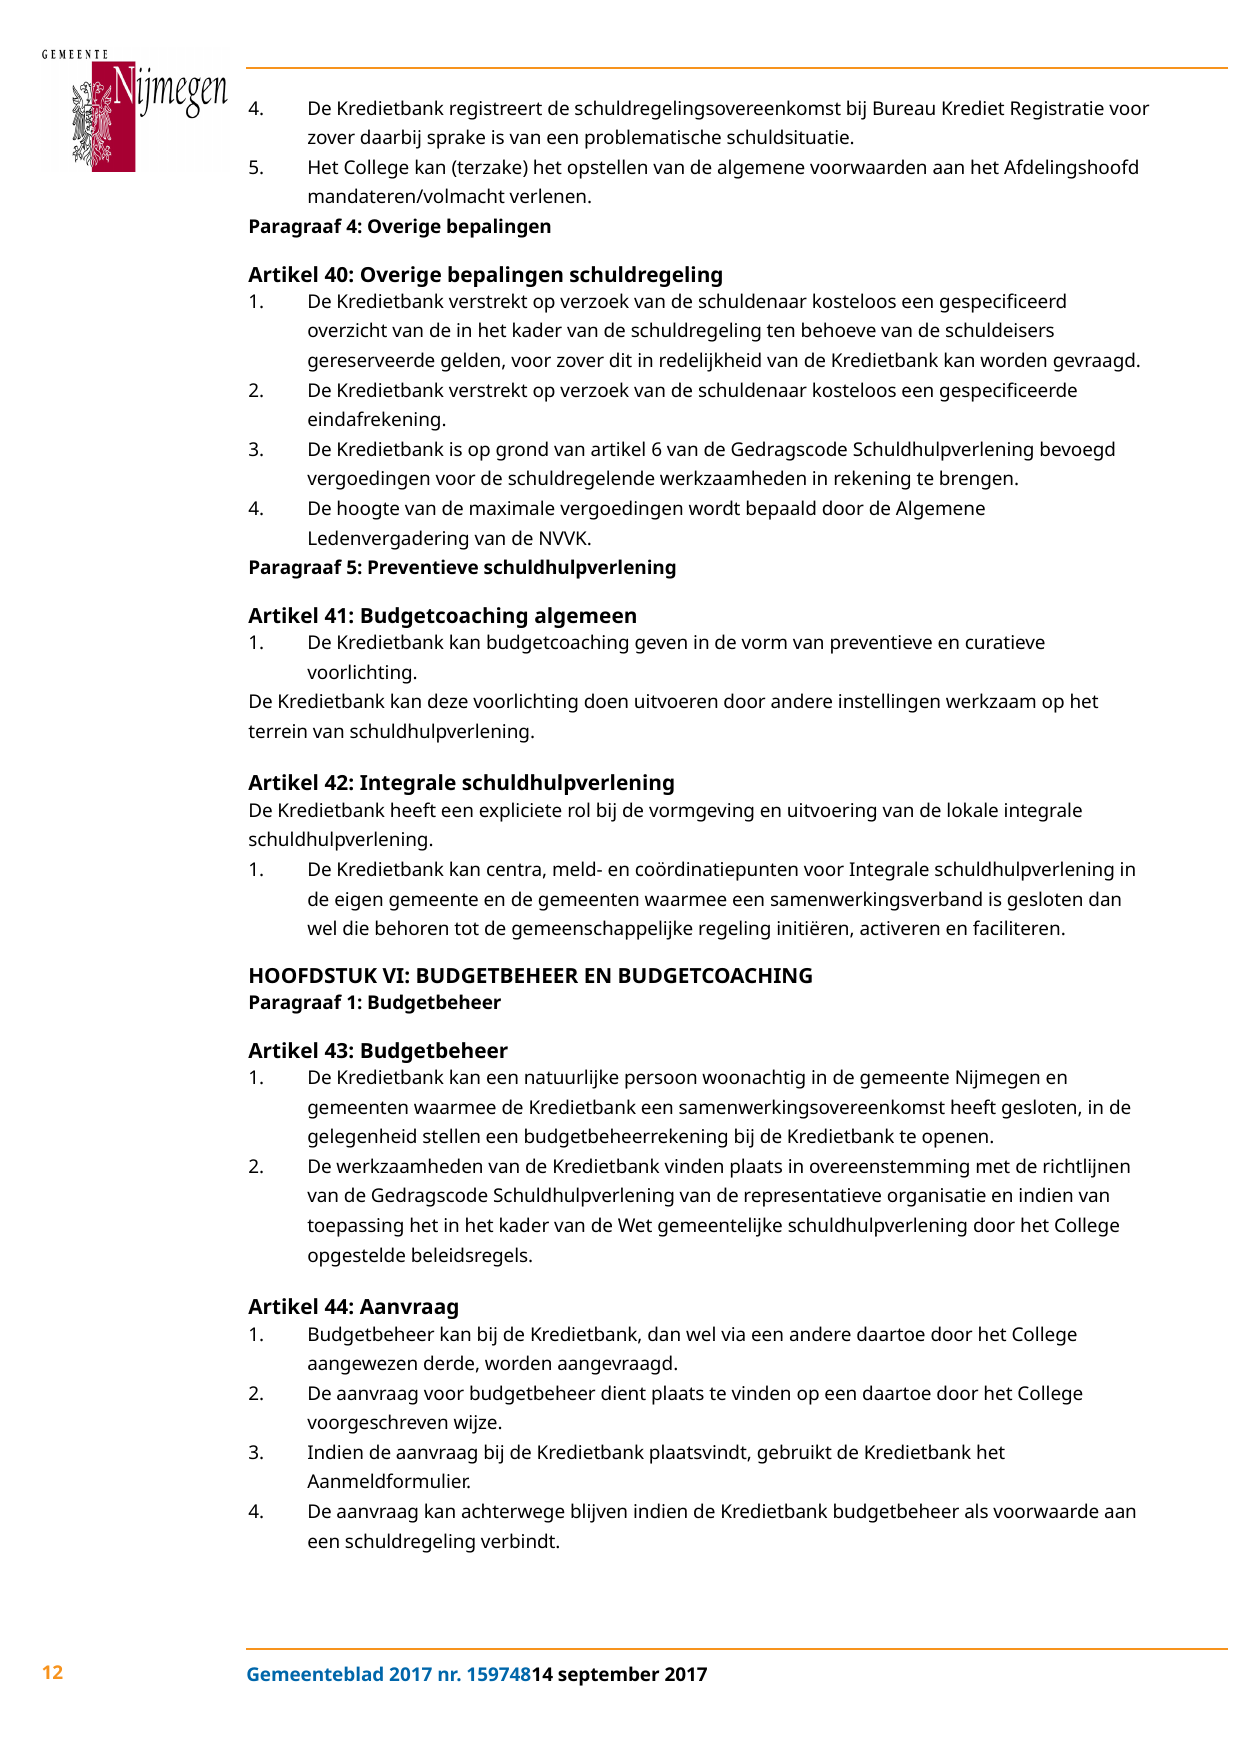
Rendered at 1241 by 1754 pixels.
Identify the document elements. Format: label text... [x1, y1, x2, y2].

list De Kredietbank is op grond van artikel 6 van de Gedragscode Schuldhulpverlening bevoegd vergoedingen voor de schuldregelende werkzaamheden in rekening te brengen. [248, 436, 1152, 491]
list Budgetbeheer kan bij de Kredietbank, dan wel via een andere daartoe door het College aangewezen derde, worden aangevraagd. [248, 1321, 1152, 1376]
picture [41, 47, 231, 172]
list De hoogte van de maximale vergoedingen wordt bepaald door de Algemene Ledenvergadering van de NVVK. [248, 495, 1152, 551]
text Artikel 42: Integrale schuldhulpverlening [248, 768, 1152, 797]
list De Kredietbank kan centra, meld- en coördinatiepunten voor Integrale schuldhulpverlening in de eigen gemeente en de gemeenten waarmee een samenwerkingsverband is gesloten dan wel die behoren tot de gemeenschappelijke regeling initiëren, activeren en faciliteren. [248, 856, 1152, 941]
text Paragraaf 4: Overige bepalingen [248, 213, 1152, 239]
list Het College kan (terzake) het opstellen van de algemene voorwaarden aan het Afdelingshoofd mandateren/volmacht verlenen. [248, 154, 1152, 209]
list De Kredietbank kan budgetcoaching geven in de vorm van preventieve en curatieve voorlichting. [248, 629, 1152, 685]
text Paragraaf 1: Budgetbeheer [248, 989, 1152, 1015]
list De Kredietbank kan een natuurlijke persoon woonachtig in de gemeente Nijmegen en gemeenten waarmee de Kredietbank een samenwerkingsovereenkomst heeft gesloten, in de gelegenheid stellen een budgetbeheerrekening bij de Kredietbank te openen. [248, 1064, 1152, 1149]
list De aanvraag kan achterwege blijven indien de Kredietbank budgetbeheer als voorwaarde aan een schuldregeling verbindt. [248, 1498, 1152, 1553]
text Artikel 40: Overige bepalingen schuldregeling [248, 260, 1152, 288]
text De Kredietbank heeft een expliciete rol bij de vormgeving en uitvoering van de lokale integrale schuldhulpverlening. [248, 797, 1152, 852]
list De aanvraag voor budgetbeheer dient plaats te vinden op een daartoe door het College voorgeschreven wijze. [248, 1380, 1152, 1435]
list De Kredietbank verstrekt op verzoek van de schuldenaar kosteloos een gespecificeerd overzicht van de in het kader van de schuldregeling ten behoeve van de schuldeisers gereserveerde gelden, voor zover dit in redelijkheid van de Kredietbank kan worden gevraagd. [248, 288, 1152, 373]
list De werkzaamheden van de Kredietbank vinden plaats in overeenstemming met de richtlijnen van de Gedragscode Schuldhulpverlening van de representatieve organisatie en indien van toepassing het in het kader van de Wet gemeentelijke schuldhulpverlening door het College opgestelde beleidsregels. [248, 1153, 1152, 1268]
text Paragraaf 5: Preventieve schuldhulpverlening [248, 554, 1152, 580]
text De Kredietbank kan deze voorlichting doen uitvoeren door andere instellingen werkzaam op het terrein van schuldhulpverlening. [248, 688, 1152, 744]
list De Kredietbank verstrekt op verzoek van de schuldenaar kosteloos een gespecificeerde eindafrekening. [248, 377, 1152, 432]
text Artikel 44: Aanvraag [248, 1292, 1152, 1321]
text Artikel 43: Budgetbeheer [248, 1036, 1152, 1064]
text Artikel 41: Budgetcoaching algemeen [248, 601, 1152, 629]
list De Kredietbank registreert de schuldregelingsovereenkomst bij Bureau Krediet Registratie voor zover daarbij sprake is van een problematische schuldsituatie. [248, 95, 1152, 150]
list Indien de aanvraag bij de Kredietbank plaatsvindt, gebruikt de Kredietbank het Aanmeldformulier. [248, 1439, 1152, 1494]
text HOOFDSTUK VI: BUDGETBEHEER EN BUDGETCOACHING [248, 961, 1152, 989]
